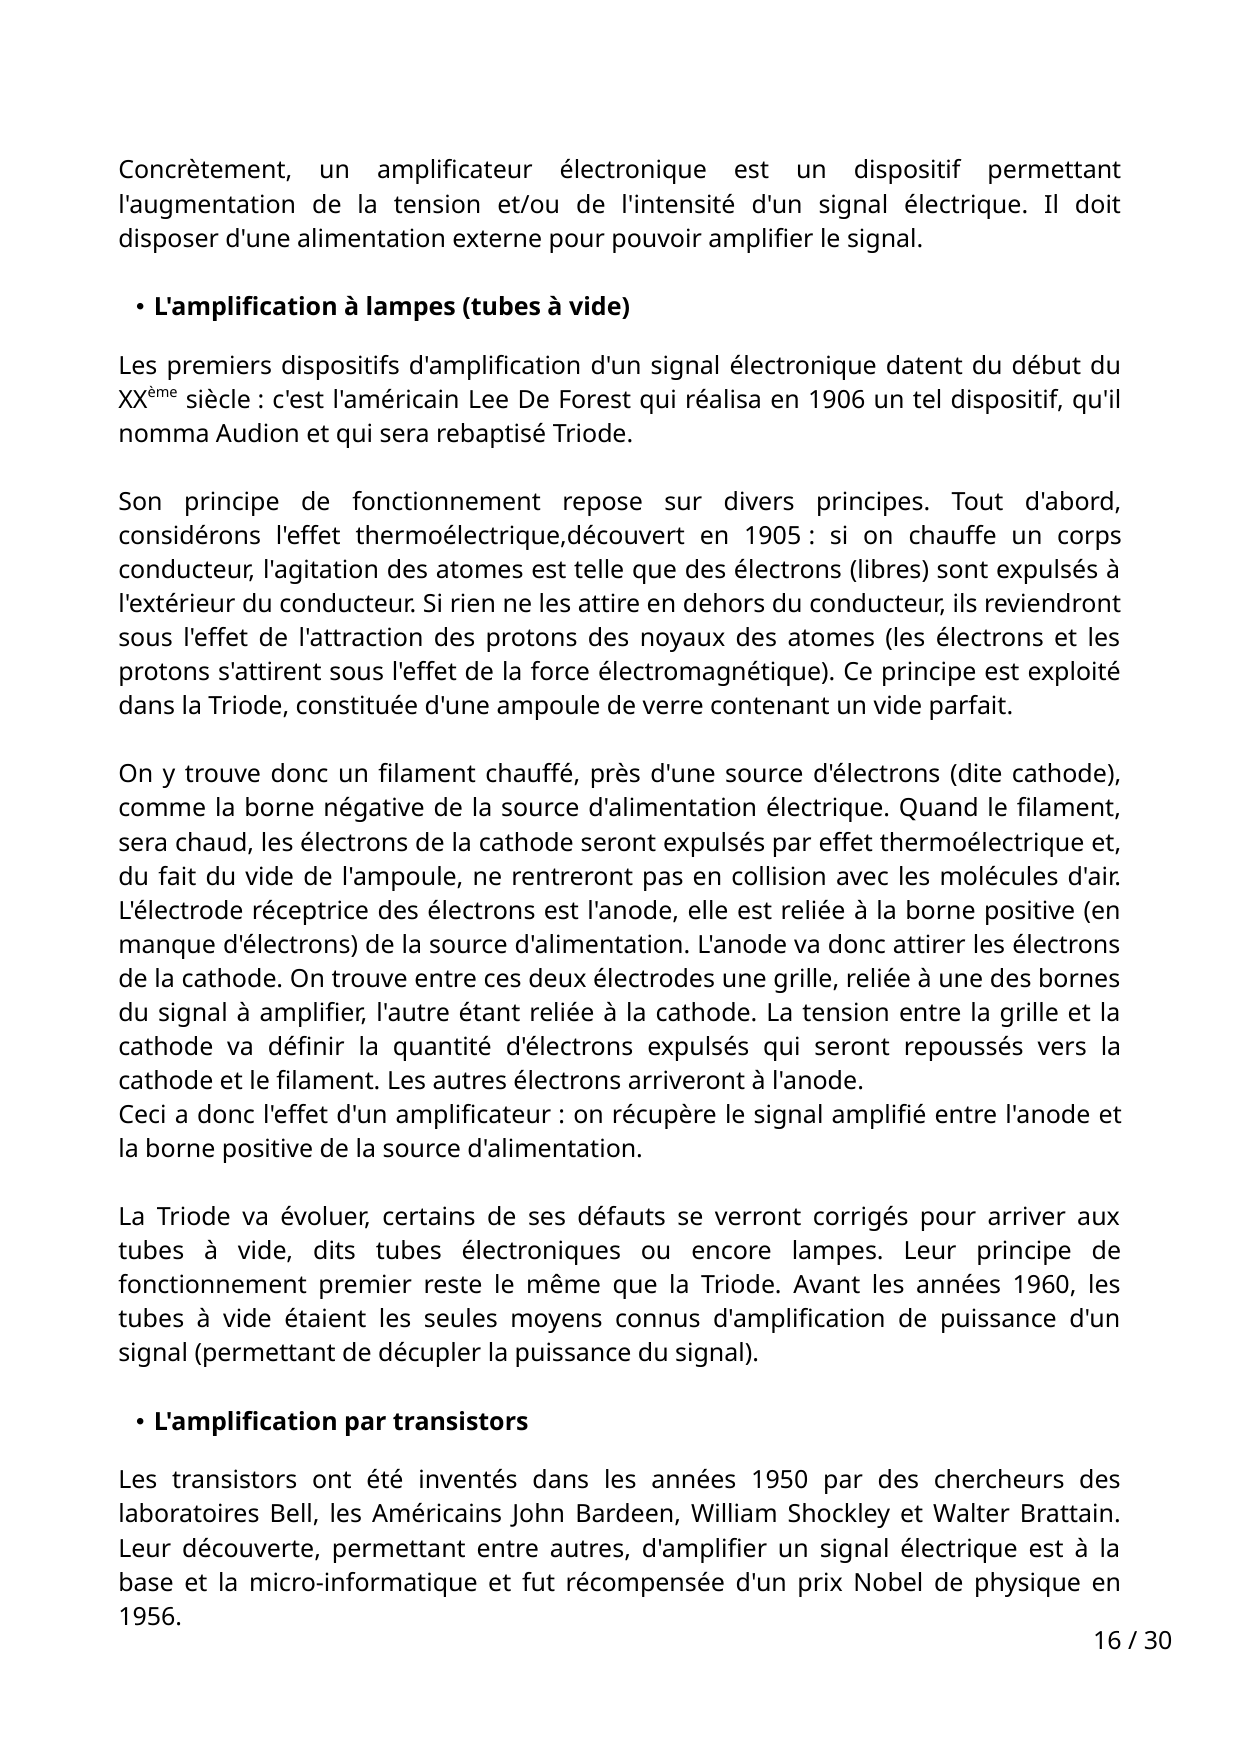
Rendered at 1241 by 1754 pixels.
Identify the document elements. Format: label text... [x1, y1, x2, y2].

text 22 / 24 [1072, 1622, 1172, 1657]
text On y trouve donc un filament chauffé, près d'une source d'électrons (dite cathode), comme la borne négative de la source d'alimentation électrique. Quand le filament, sera chaud, les électrons de la cathode seront expulsés par effet thermoélectrique et, du fait du vide de l'ampoule, ne rentreront pas en collision avec les molécules d'air. L'électrode réceptrice des électrons est l'anode, elle est reliée à la borne positive (en manque d'électrons) de la source d'alimentation. L'anode va donc attirer les électrons de la cathode. On trouve entre ces deux électrodes une grille, reliée à une des bornes du signal à amplifier, l'autre étant reliée à la cathode. La tension entre la grille et la cathode va définir la quantité d'électrons expulsés qui seront repoussés vers la cathode et le filament. Les autres électrons arriveront à l'anode. [118, 756, 1122, 1097]
text La Triode va évoluer, certains de ses défauts se verront corrigés pour arriver aux tubes à vide, dits tubes électroniques ou encore lampes. Leur principe de fonctionnement premier reste le même que la Triode. Avant les années 1960, les tubes à vide étaient les seules moyens connus d'amplification de puissance d'un signal (permettant de décupler la puissance du signal). [118, 1199, 1122, 1369]
text Les transistors ont été inventés dans les années 1950 par des chercheurs des laboratoires Bell, les Américains John Bardeen, William Shockley et Walter Brattain. Leur découverte, permettant entre autres, d'amplifier un signal électrique est à la base et la micro-informatique et fut récompensée d'un prix Nobel de physique en 1956. [118, 1462, 1122, 1632]
text Les premiers dispositifs d'amplification d'un signal électronique datent du début du XXème siècle : c'est l'américain Lee De Forest qui réalisa en 1906 un tel dispositif, qu'il nomma Audion et qui sera rebaptisé Triode. [118, 347, 1122, 449]
text Ceci a donc l'effet d'un amplificateur : on récupère le signal amplifié entre l'anode et la borne positive de la source d'alimentation. [118, 1097, 1122, 1165]
text Son principe de fonctionnement repose sur divers principes. Tout d'abord, considérons l'effet thermoélectrique,découvert en 1905 : si on chauffe un corps conducteur, l'agitation des atomes est telle que des électrons (libres) sont expulsés à l'extérieur du conducteur. Si rien ne les attire en dehors du conducteur, ils reviendront sous l'effet de l'attraction des protons des noyaux des atomes (les électrons et les protons s'attirent sous l'effet de la force électromagnétique). Ce principe est exploité dans la Triode, constituée d'une ampoule de verre contenant un vide parfait. [118, 483, 1122, 722]
text Concrètement, un amplificateur électronique est un dispositif permettant l'augmentation de la tension et/ou de l'intensité d'un signal électrique. Il doit disposer d'une alimentation externe pour pouvoir amplifier le signal. [118, 152, 1122, 254]
subtitle L'amplification par transistors [136, 1403, 1122, 1437]
subtitle L'amplification à lampes (tubes à vide) [136, 288, 1122, 322]
